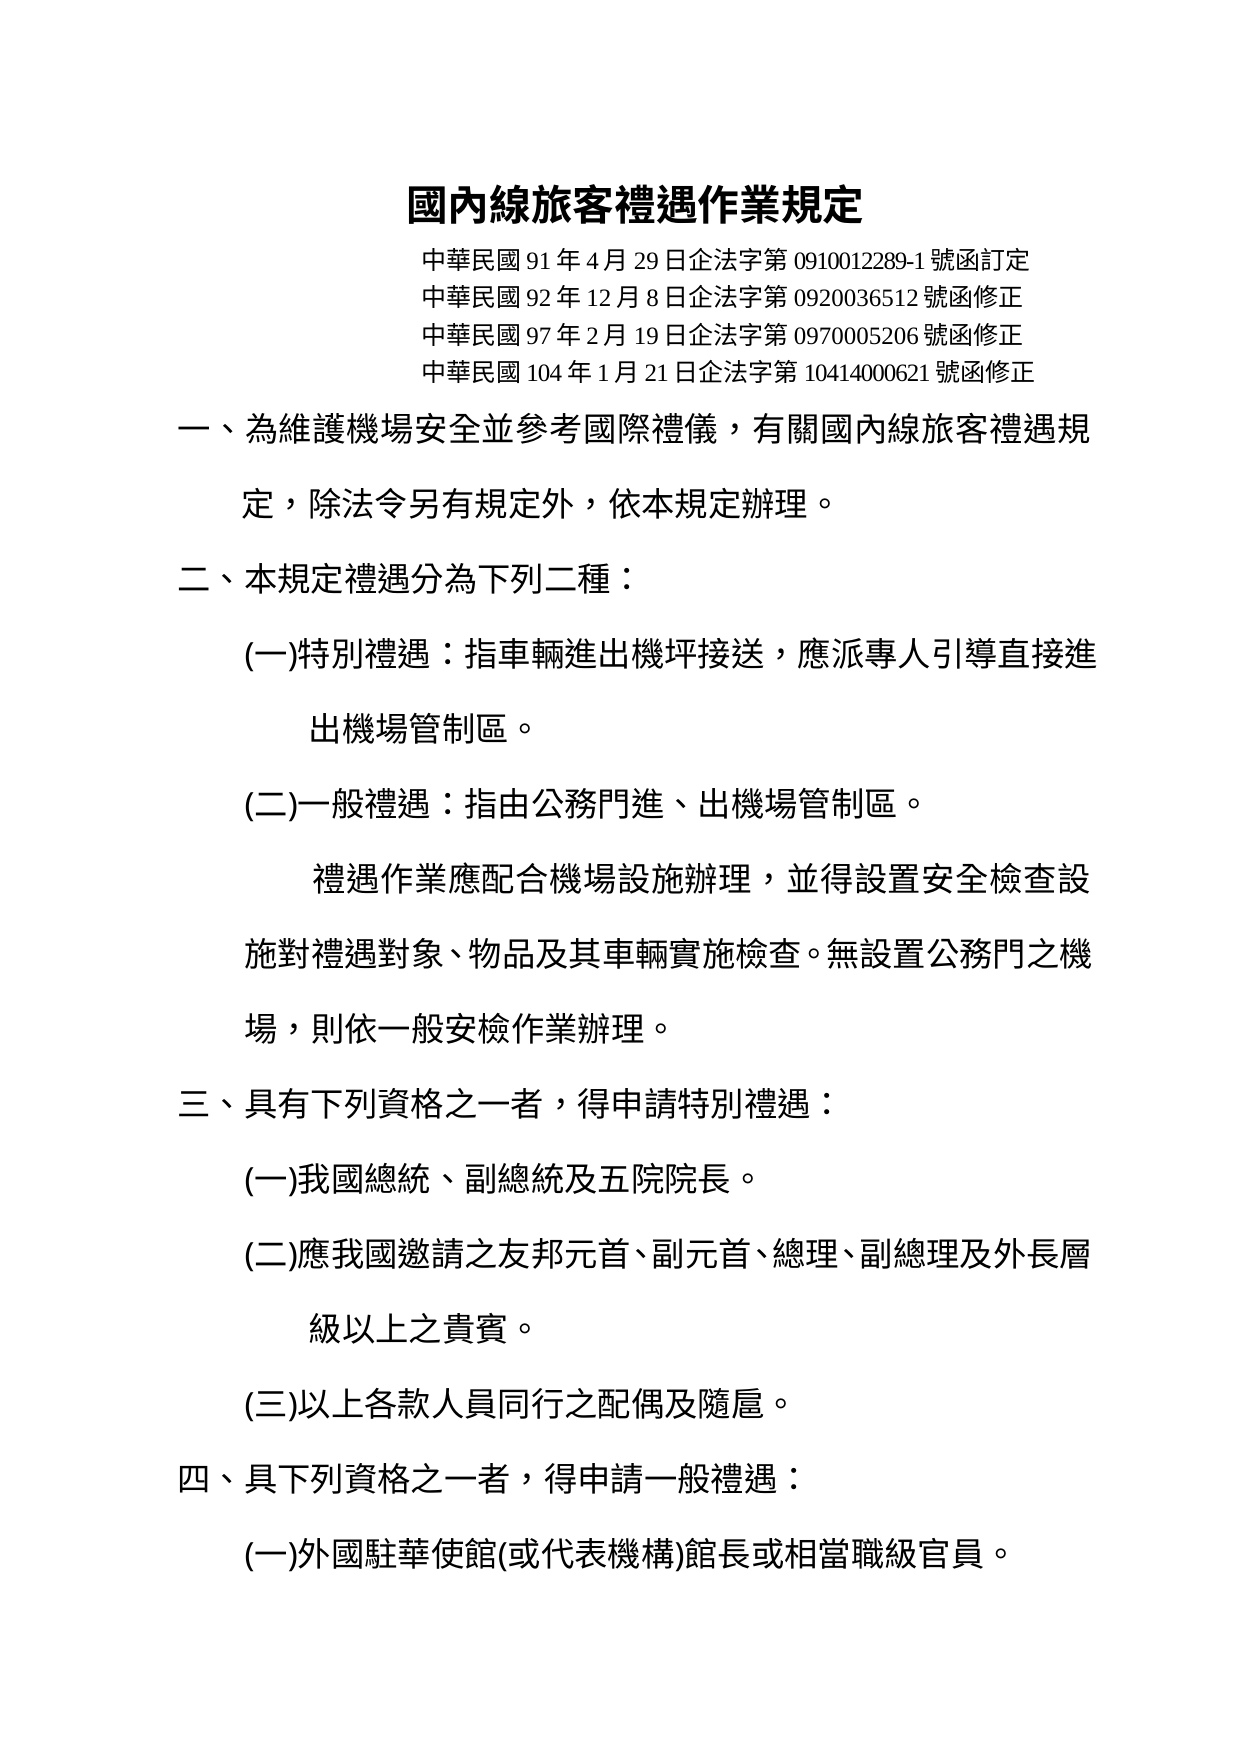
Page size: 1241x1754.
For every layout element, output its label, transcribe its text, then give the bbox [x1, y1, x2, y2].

text 一、為維護機場安全並參考國際禮儀，有關國內線旅客禮遇規定，除法令另有規定外，依本規定辦理。 [177, 389, 1092, 539]
text (二)應我國邀請之友邦元首、副元首、總理、副總理及外長層級以上之貴賓。 [244, 1214, 1092, 1364]
text 三、具有下列資格之一者，得申請特別禮遇： [177, 1064, 1092, 1139]
text (一)我國總統、副總統及五院院長。 [244, 1139, 1092, 1214]
text 中華民國97年2月19日企法字第0970005206號函修正 [177, 314, 1092, 352]
text (三)以上各款人員同行之配偶及隨扈。 [244, 1364, 1092, 1439]
text 二、本規定禮遇分為下列二種： [177, 539, 1092, 614]
text 中華民國91年4月29日企法字第0910012289-1號函訂定 [177, 239, 1092, 277]
text 中華民國92年12月8日企法字第0920036512號函修正 [177, 277, 1092, 314]
text 四、具下列資格之一者，得申請一般禮遇： [177, 1439, 1092, 1514]
text 禮遇作業應配合機場設施辦理，並得設置安全檢查設施對禮遇對象、物品及其車輛實施檢查。無設置公務門之機場，則依一般安檢作業辦理。 [244, 839, 1092, 1064]
text (二)一般禮遇：指由公務門進、出機場管制區。 [244, 764, 1092, 839]
text 中華民國104年1月21日企法字第10414000621號函修正 [177, 352, 1092, 389]
text (一)外國駐華使館(或代表機構)館長或相當職級官員。 [244, 1514, 1092, 1589]
text 國內線旅客禮遇作業規定 [177, 164, 1092, 239]
text (一)特別禮遇：指車輛進出機坪接送，應派專人引導直接進、出機場管制區。 [244, 614, 1092, 764]
